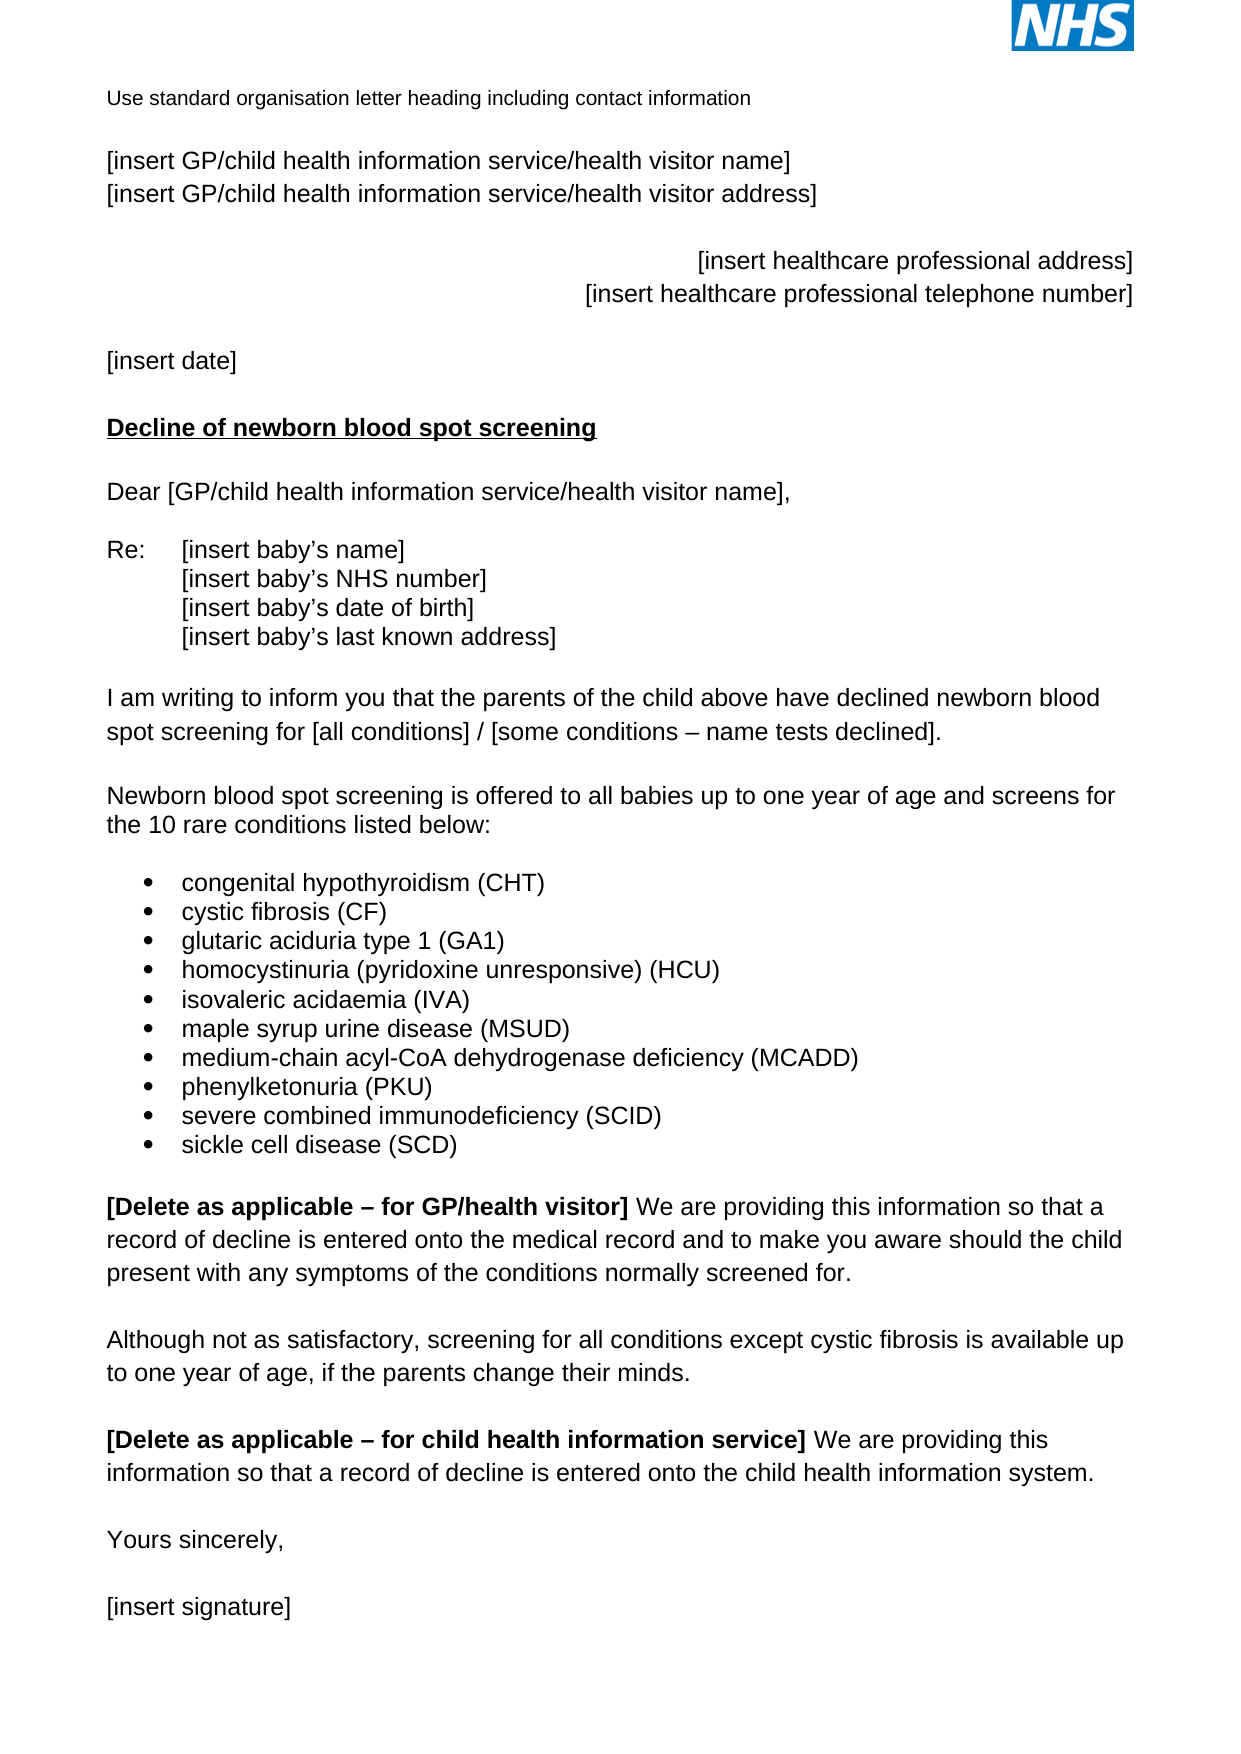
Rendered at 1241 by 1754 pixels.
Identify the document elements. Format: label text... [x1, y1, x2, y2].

text Re: [insert baby’s name] [insert baby’s NHS number] [insert baby’s date of birth] [insert baby’s last known address] [106, 534, 1134, 680]
list severe combined immunodeficiency (SCID) [144, 1101, 1134, 1130]
list glutaric aciduria type 1 (GA1) [144, 926, 1134, 955]
text [insert signature] [106, 1588, 1134, 1622]
text [insert healthcare professional address] [106, 243, 1134, 276]
text Yours sincerely, [106, 1522, 1134, 1588]
list phenylketonuria (PKU) [144, 1072, 1134, 1101]
text [Delete as applicable – for child health information service] We are providing this information so that a record of decline is entered onto the child health information system. [106, 1422, 1134, 1488]
list homocystinuria (pyridoxine unresponsive) (HCU) [144, 955, 1134, 984]
text Decline of newborn blood spot screening [106, 409, 1134, 443]
text [Delete as applicable – for GP/health visitor] We are providing this information so that a record of decline is entered onto the medical record and to make you aware should the child present with any symptoms of the conditions normally screened for. [106, 1188, 1134, 1288]
text [insert GP/child health information service/health visitor name] [insert GP/child health information service/health visitor address] [106, 143, 1134, 209]
list sickle cell disease (SCD) [144, 1130, 1134, 1159]
text Newborn blood spot screening is offered to all babies up to one year of age and screens for the 10 rare conditions listed below: [106, 780, 1134, 868]
list isovaleric acidaemia (IVA) [144, 984, 1134, 1013]
list maple syrup urine disease (MSUD) [144, 1013, 1134, 1043]
list medium-chain acyl-CoA dehydrogenase deficiency (MCADD) [144, 1043, 1134, 1072]
text I am writing to inform you that the parents of the child above have declined newborn blood spot screening for [all conditions] / [some conditions – name tests declined]. [106, 680, 1134, 747]
list congenital hypothyroidism (CHT) [144, 868, 1134, 897]
text Although not as satisfactory, screening for all conditions except cystic fibrosis is available up to one year of age, if the parents change their minds. [106, 1322, 1134, 1422]
text Dear [GP/child health information service/health visitor name], [106, 476, 1134, 505]
text [insert date] [106, 343, 1134, 376]
list cystic fibrosis (CF) [144, 897, 1134, 926]
text [insert healthcare professional telephone number] [106, 276, 1134, 343]
